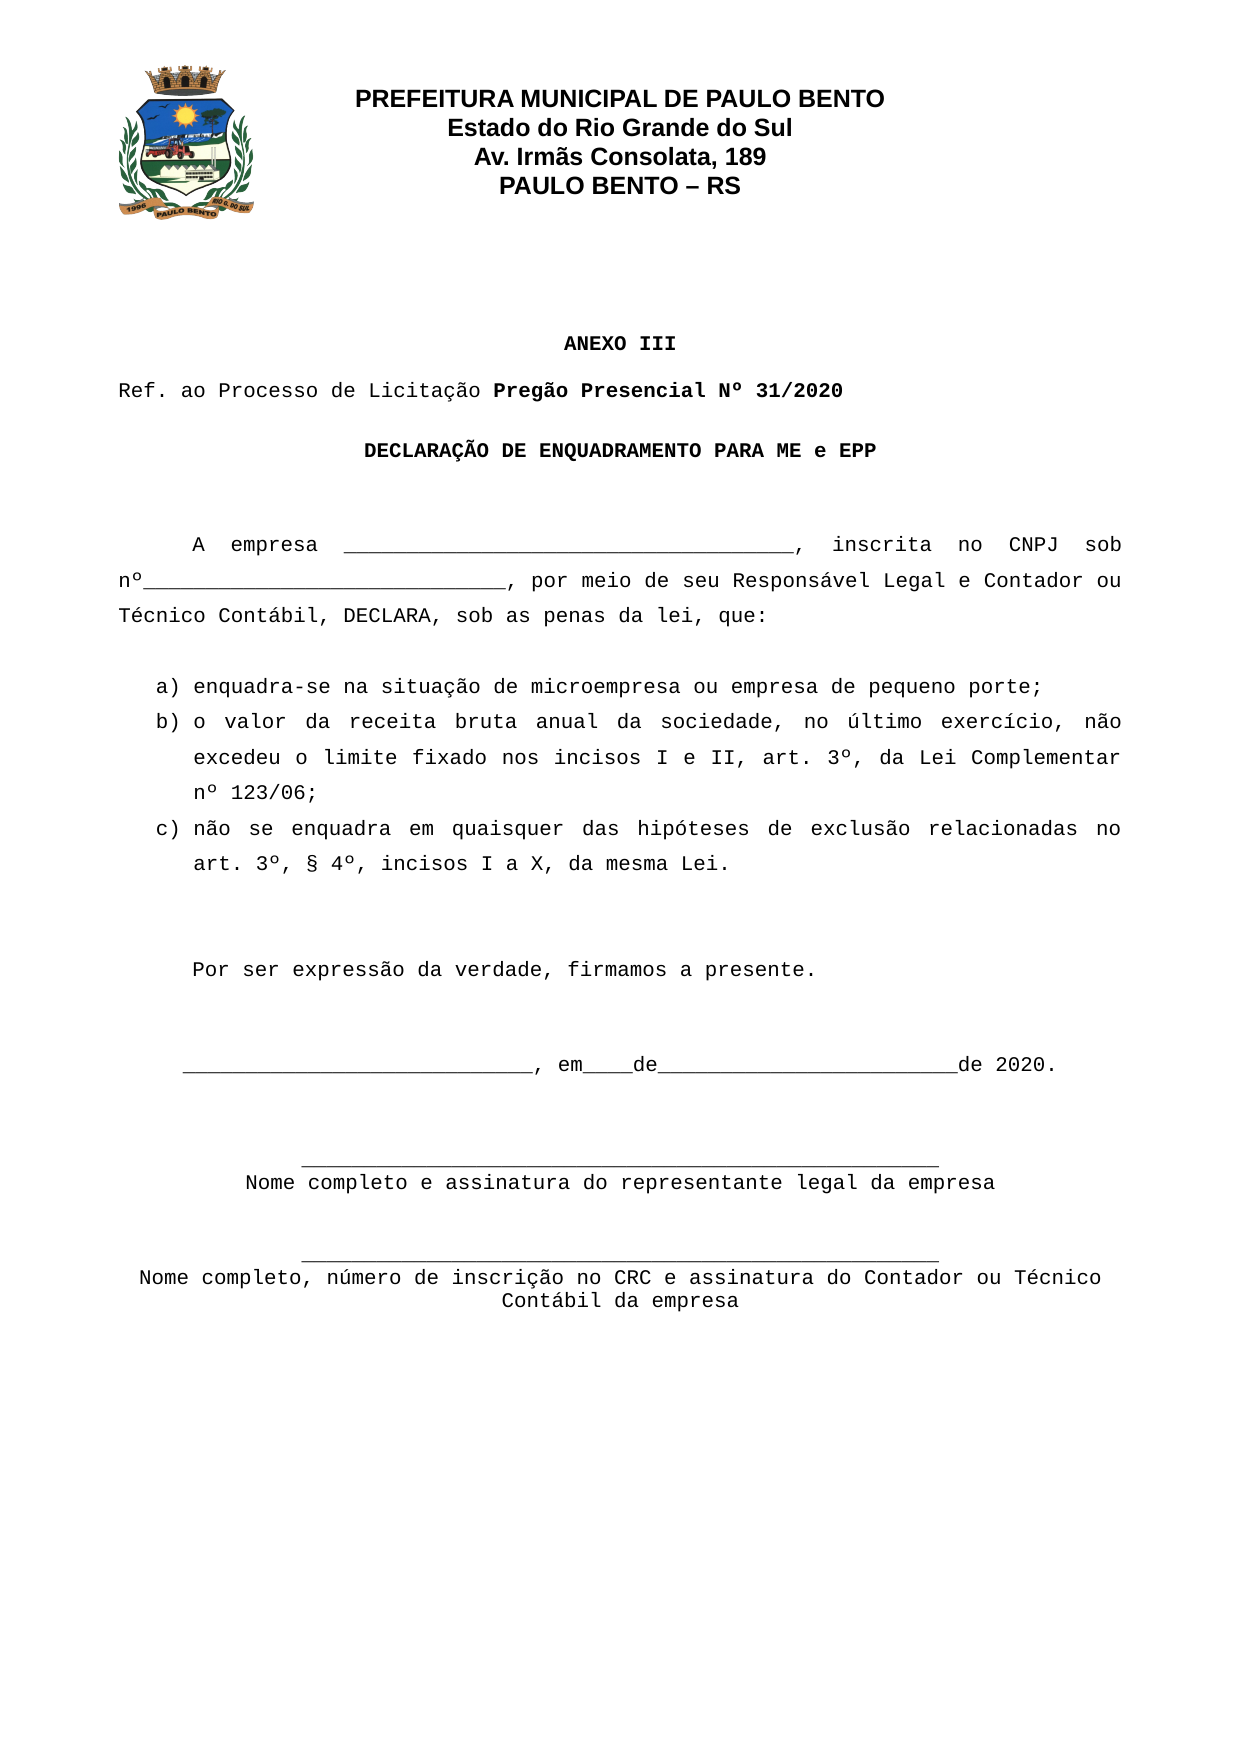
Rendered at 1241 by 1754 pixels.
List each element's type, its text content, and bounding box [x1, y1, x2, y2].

text A empresa ____________________________________, inscrita no CNPJ sob nº_____________________________, por meio de seu Responsável Legal e Contador ou Técnico Contábil, DECLARA, sob as penas da lei, que: [118, 534, 1122, 629]
text b) o valor da receita bruta anual da sociedade, no último exercício, não excedeu o limite fixado nos incisos I e II, art. 3º, da Lei Complementar nº 123/06; [156, 711, 1122, 806]
text Nome completo, número de inscrição no CRC e assinatura do Contador ou Técnico Contábil da empresa [118, 1267, 1122, 1314]
text ____________________________, em____de________________________de 2020. [118, 1054, 1122, 1077]
text Nome completo e assinatura do representante legal da empresa [118, 1172, 1122, 1196]
text Por ser expressão da verdade, firmamos a presente. [118, 959, 1122, 983]
text ANEXO III [118, 333, 1122, 357]
text Ref. ao Processo de Licitação Pregão Presencial Nº 31/2020 [118, 381, 1122, 404]
text DECLARAÇÃO DE ENQUADRAMENTO PARA ME e EPP [118, 439, 1122, 463]
text c) não se enquadra em quaisquer das hipóteses de exclusão relacionadas no art. 3º, § 4º, incisos I a X, da mesma Lei. [156, 817, 1122, 877]
text ___________________________________________________ [118, 1148, 1122, 1172]
text ___________________________________________________ [118, 1243, 1122, 1267]
text a) enquadra-se na situação de microempresa ou empresa de pequeno porte; [156, 676, 1122, 699]
